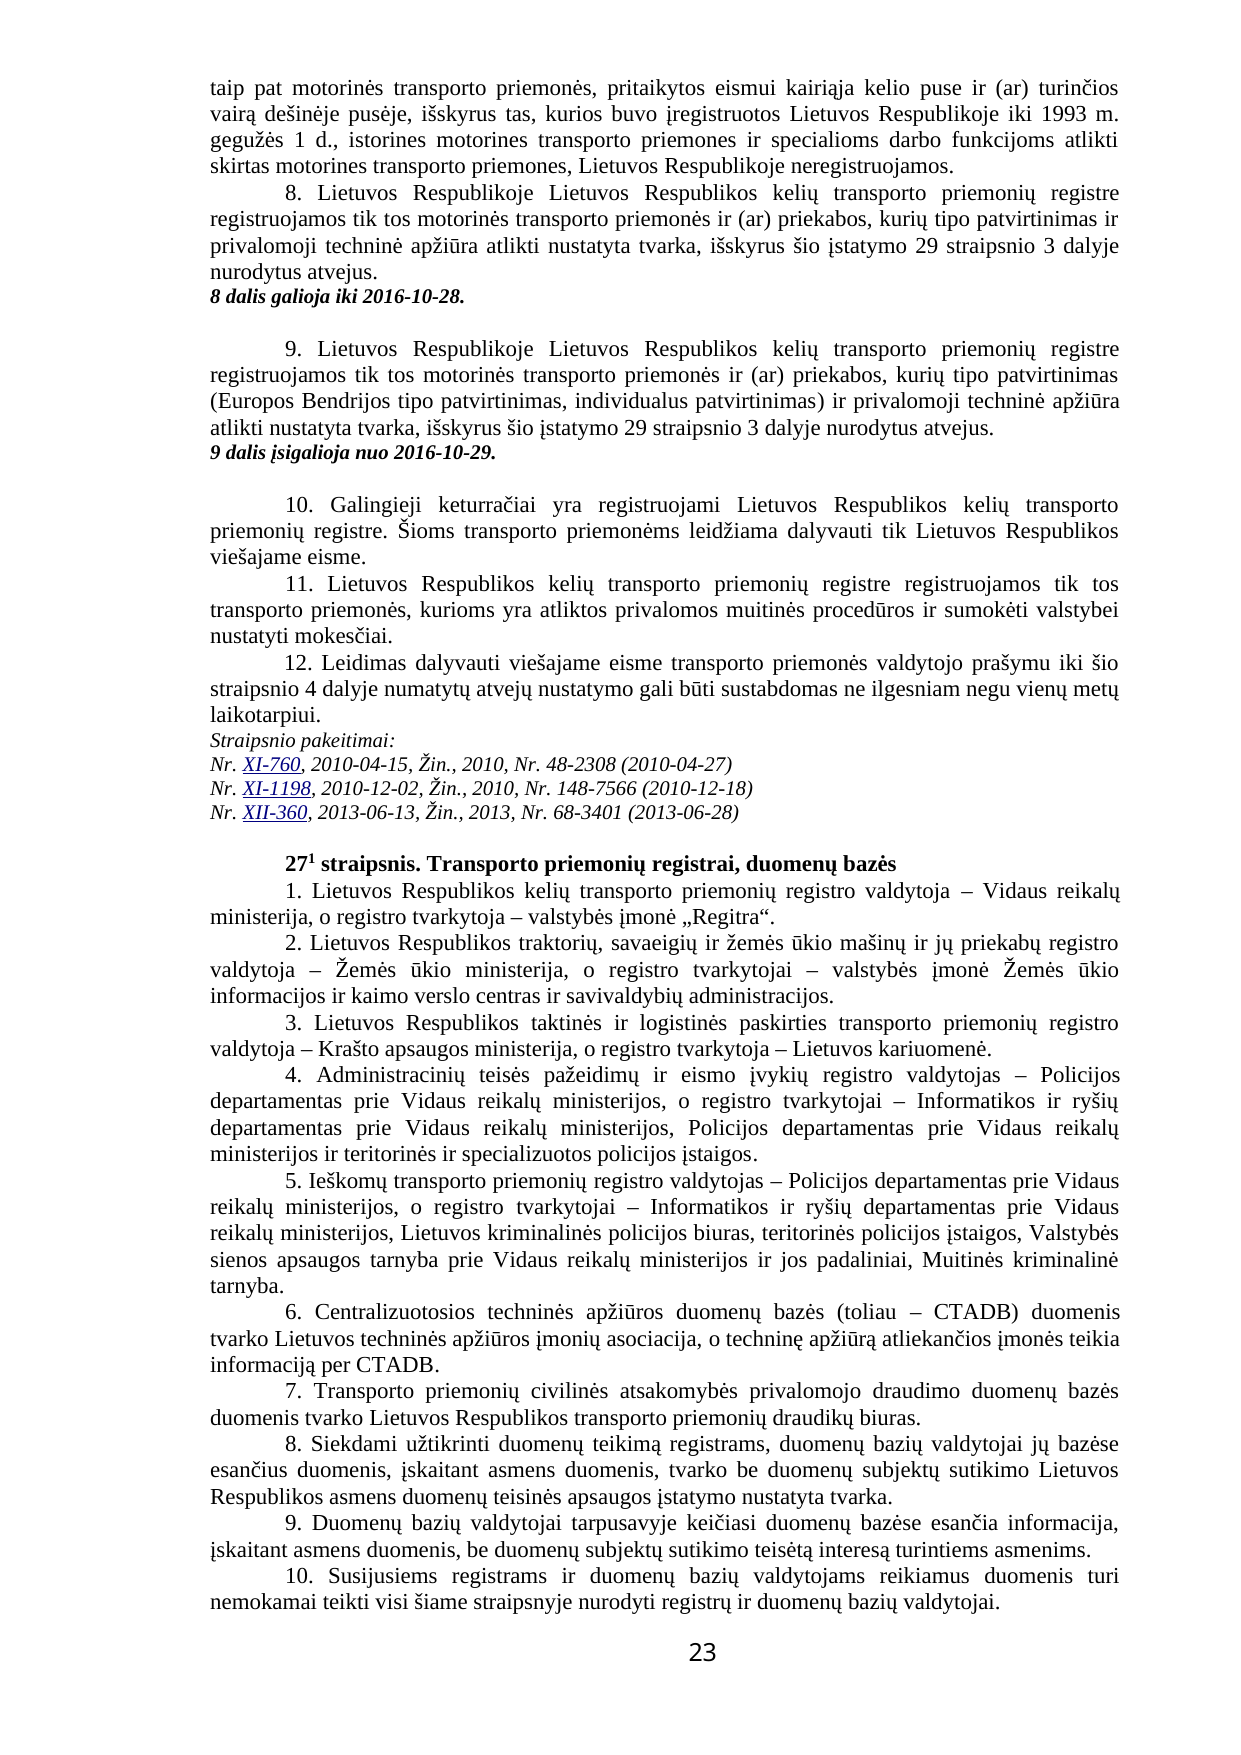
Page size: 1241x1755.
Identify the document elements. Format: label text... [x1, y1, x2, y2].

text 9. Lietuvos Respublikoje Lietuvos Respublikos kelių transporto priemonių registre registruojamos tik tos motorinės transporto priemonės ir (ar) priekabos, kurių tipo patvirtinimas (Europos Bendrijos tipo patvirtinimas, individualus patvirtinimas) ir privalomoji techninė apžiūra atlikti nustatyta tvarka, išskyrus šio įstatymo 29 straipsnio 3 dalyje nurodytus atvejus. [210, 335, 1120, 440]
text 8. Siekdami užtikrinti duomenų teikimą registrams, duomenų bazių valdytojai jų bazėse esančius duomenis, įskaitant asmens duomenis, tvarko be duomenų subjektų sutikimo Lietuvos Respublikos asmens duomenų teisinės apsaugos įstatymo nustatyta tvarka. [210, 1430, 1120, 1509]
text Nr. XI-760, 2010-04-15, Žin., 2010, Nr. 48-2308 (2010-04-27) [210, 752, 1120, 776]
text 271 straipsnis. Transporto priemonių registrai, duomenų bazės [210, 850, 1120, 877]
text 10. Galingieji keturračiai yra registruojami Lietuvos Respublikos kelių transporto priemonių registre. Šioms transporto priemonėms leidžiama dalyvauti tik Lietuvos Respublikos viešajame eisme. [210, 491, 1120, 570]
text 10. Susijusiems registrams ir duomenų bazių valdytojams reikiamus duomenis turi nemokamai teikti visi šiame straipsnyje nurodyti registrų ir duomenų bazių valdytojai. [210, 1562, 1120, 1615]
text taip pat motorinės transporto priemonės, pritaikytos eismui kairiąja kelio puse ir (ar) turinčios vairą dešinėje pusėje, išskyrus tas, kurios buvo įregistruotos Lietuvos Respublikoje iki 1993 m. gegužės 1 d., istorines motorines transporto priemones ir specialioms darbo funkcijoms atlikti skirtas motorines transporto priemones, Lietuvos Respublikoje neregistruojamos. [210, 73, 1120, 179]
text 8. Lietuvos Respublikoje Lietuvos Respublikos kelių transporto priemonių registre registruojamos tik tos motorinės transporto priemonės ir (ar) priekabos, kurių tipo patvirtinimas ir privalomoji techninė apžiūra atlikti nustatyta tvarka, išskyrus šio įstatymo 29 straipsnio 3 dalyje nurodytus atvejus. [210, 179, 1120, 284]
text 8 dalis galioja iki 2016-10-28. [210, 284, 1120, 308]
text 2. Lietuvos Respublikos traktorių, savaeigių ir žemės ūkio mašinų ir jų priekabų registro valdytoja – Žemės ūkio ministerija, o registro tvarkytojai – valstybės įmonė Žemės ūkio informacijos ir kaimo verslo centras ir savivaldybių administracijos. [210, 929, 1120, 1008]
text 11. Lietuvos Respublikos kelių transporto priemonių registre registruojamos tik tos transporto priemonės, kurioms yra atliktos privalomos muitinės procedūros ir sumokėti valstybei nustatyti mokesčiai. [210, 570, 1120, 649]
text Nr. XII-360, 2013-06-13, Žin., 2013, Nr. 68-3401 (2013-06-28) [210, 800, 1120, 824]
text Straipsnio pakeitimai: [210, 728, 1120, 752]
text 3. Lietuvos Respublikos taktinės ir logistinės paskirties transporto priemonių registro valdytoja – Krašto apsaugos ministerija, o registro tvarkytoja – Lietuvos kariuomenė. [210, 1008, 1120, 1061]
text 12. Leidimas dalyvauti viešajame eisme transporto priemonės valdytojo prašymu iki šio straipsnio 4 dalyje numatytų atvejų nustatymo gali būti sustabdomas ne ilgesniam negu vienų metų laikotarpiui. [210, 649, 1120, 728]
text 9. Duomenų bazių valdytojai tarpusavyje keičiasi duomenų bazėse esančia informacija, įskaitant asmens duomenis, be duomenų subjektų sutikimo teisėtą interesą turintiems asmenims. [210, 1509, 1120, 1562]
text 7. Transporto priemonių civilinės atsakomybės privalomojo draudimo duomenų bazės duomenis tvarko Lietuvos Respublikos transporto priemonių draudikų biuras. [210, 1377, 1120, 1430]
text 6. Centralizuotosios techninės apžiūros duomenų bazės (toliau – CTADB) duomenis tvarko Lietuvos techninės apžiūros įmonių asociacija, o techninę apžiūrą atliekančios įmonės teikia informaciją per CTADB. [210, 1298, 1120, 1377]
text 4. Administracinių teisės pažeidimų ir eismo įvykių registro valdytojas – Policijos departamentas prie Vidaus reikalų ministerijos, o registro tvarkytojai – Informatikos ir ryšių departamentas prie Vidaus reikalų ministerijos, Policijos departamentas prie Vidaus reikalų ministerijos ir teritorinės ir specializuotos policijos įstaigos. [210, 1061, 1120, 1167]
text 1. Lietuvos Respublikos kelių transporto priemonių registro valdytoja – Vidaus reikalų ministerija, o registro tvarkytoja – valstybės įmonė „Regitra“. [210, 877, 1120, 929]
text Nr. XI-1198, 2010-12-02, Žin., 2010, Nr. 148-7566 (2010-12-18) [210, 776, 1120, 800]
text 9 dalis įsigalioja nuo 2016-10-29. [210, 440, 1120, 464]
text 5. Ieškomų transporto priemonių registro valdytojas – Policijos departamentas prie Vidaus reikalų ministerijos, o registro tvarkytojai – Informatikos ir ryšių departamentas prie Vidaus reikalų ministerijos, Lietuvos kriminalinės policijos biuras, teritorinės policijos įstaigos, Valstybės sienos apsaugos tarnyba prie Vidaus reikalų ministerijos ir jos padaliniai, Muitinės kriminalinė tarnyba. [210, 1167, 1120, 1298]
